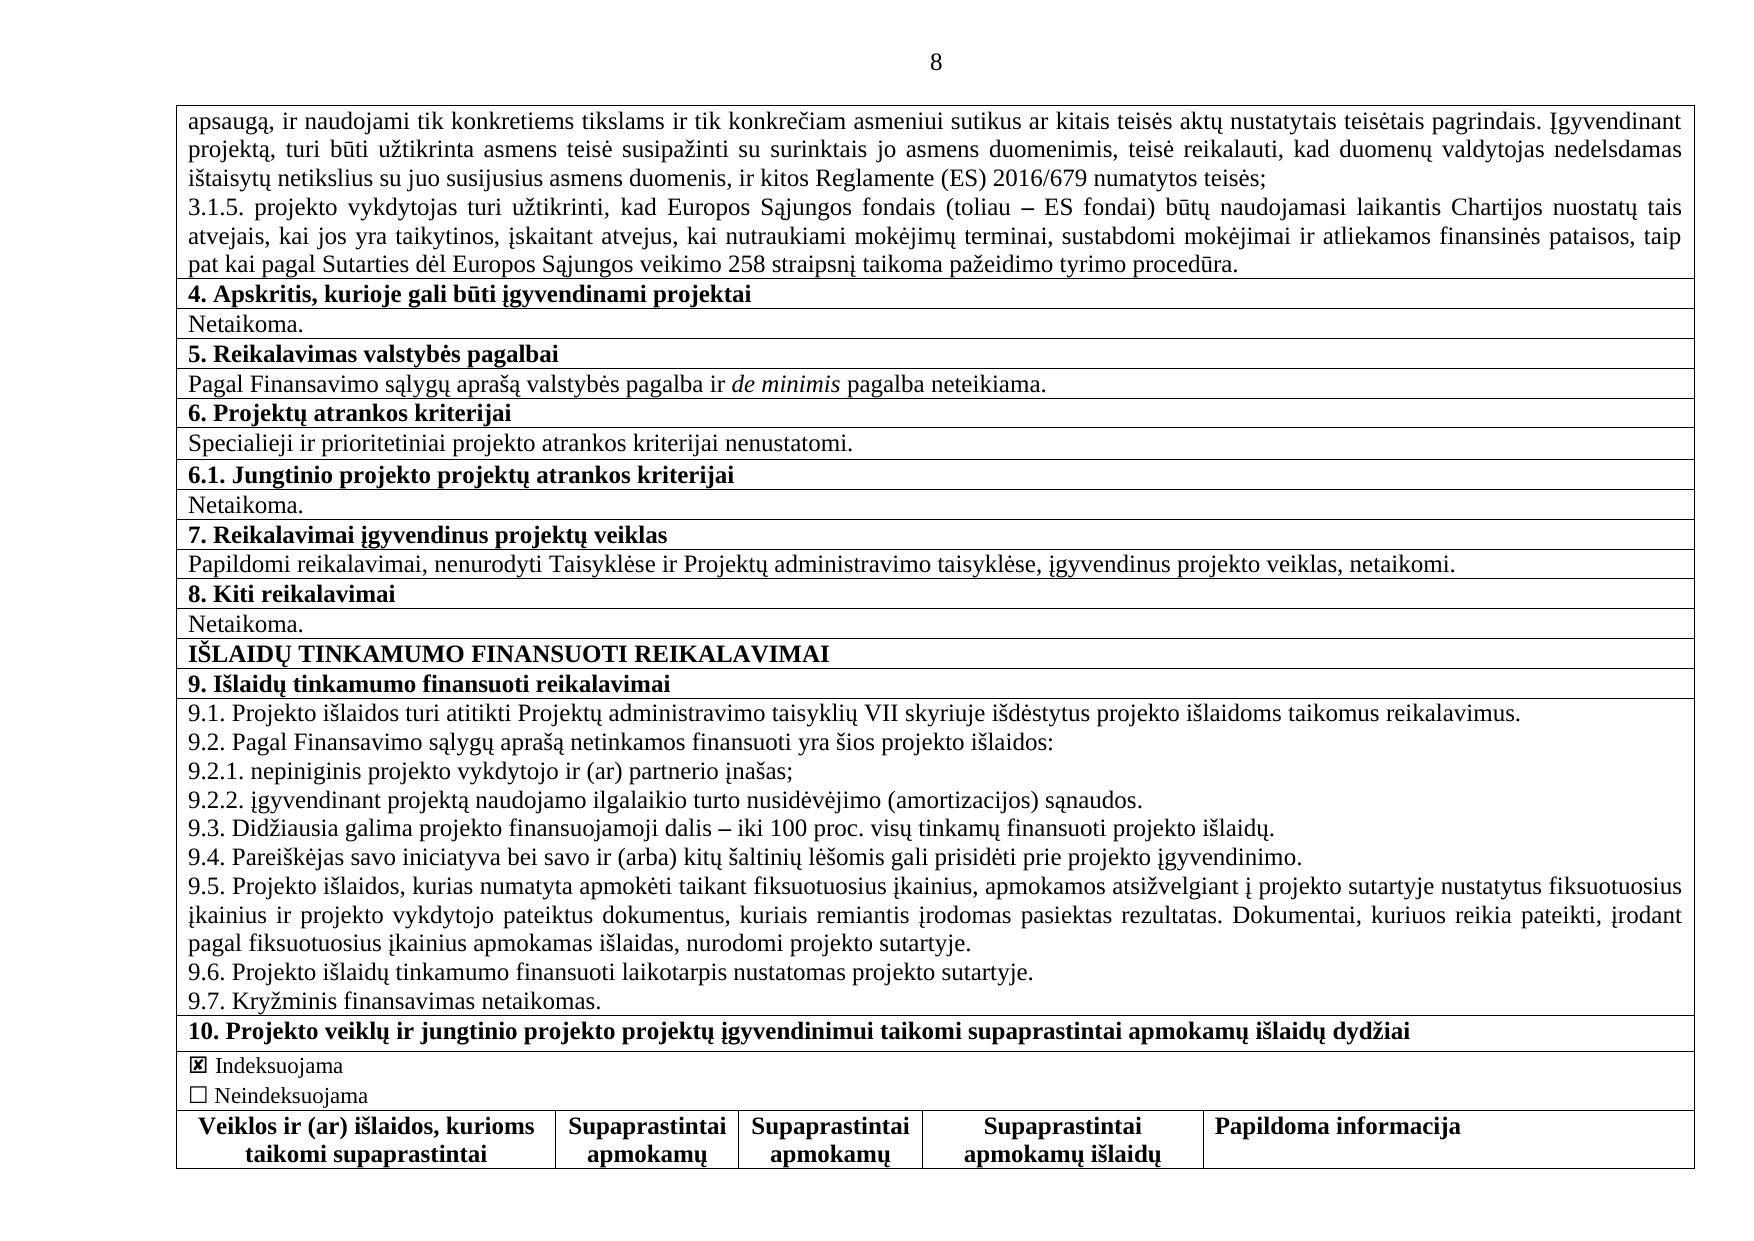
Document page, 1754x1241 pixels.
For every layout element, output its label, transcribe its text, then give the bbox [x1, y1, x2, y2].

table_cell Papildoma informacija [1204, 1111, 1694, 1168]
table_cell 7. Reikalavimai įgyvendinus projektų veiklas [177, 520, 1694, 548]
table_cell 6.1. Jungtinio projekto projektų atrankos kriterijai [177, 460, 1694, 489]
table_cell Papildomi reikalavimai, nenurodyti Taisyklėse ir Projektų administravimo taisyklėse, įgyvendinus projekto veiklas, netaikomi. [177, 550, 1694, 578]
table_cell Supaprastintai apmokamų [556, 1111, 738, 1168]
table_cell 9. Išlaidų tinkamumo finansuoti reikalavimai [177, 669, 1694, 697]
table_cell Veiklos ir (ar) išlaidos, kurioms taikomi supaprastintai [177, 1111, 555, 1168]
table_cell 8. Kiti reikalavimai [177, 579, 1694, 608]
table_cell Netaikoma. [177, 490, 1694, 519]
table_cell Supaprastintai apmokamų [739, 1111, 922, 1168]
table_cell Netaikoma. [177, 309, 1694, 338]
table_cell Pagal Finansavimo sąlygų aprašą valstybės pagalba ir de minimis pagalba neteikiama. [177, 369, 1694, 397]
table_cell 10. Projekto veiklų ir jungtinio projekto projektų įgyvendinimui taikomi supaprastintai apmokamų išlaidų dydžiai [177, 1016, 1694, 1051]
table_cell IŠLAIDŲ TINKAMUMO FINANSUOTI REIKALAVIMAI [177, 639, 1694, 668]
table_cell Netaikoma. [177, 609, 1694, 638]
table_cell  Indeksuojama ☐ Neindeksuojama [177, 1052, 1694, 1110]
table_cell 9.1. Projekto išlaidos turi atitikti Projektų administravimo taisyklių VII skyriuje išdėstytus projekto išlaidoms taikomus reikalavimus. 9.2. Pagal Finansavimo sąlygų aprašą netinkamos finansuoti yra šios projekto išlaidos: 9.2.1. nepiniginis projekto vykdytojo ir (ar) partnerio įnašas; 9.2.2. įgyvendinant projektą naudojamo ilgalaikio turto nusidėvėjimo (amortizacijos) sąnaudos. 9.3. Didžiausia galima projekto finansuojamoji dalis – iki 100 proc. visų tinkamų finansuoti projekto išlaidų. 9.4. Pareiškėjas savo iniciatyva bei savo ir (arba) kitų šaltinių lėšomis gali prisidėti prie projekto įgyvendinimo. 9.5. Projekto išlaidos, kurias numatyta apmokėti taikant fiksuotuosius įkainius, apmokamos atsižvelgiant į projekto sutartyje nustatytus fiksuotuosius įkainius ir projekto vykdytojo pateiktus dokumentus, kuriais remiantis įrodomas pasiektas rezultatas. Dokumentai, kuriuos reikia pateikti, įrodant pagal fiksuotuosius įkainius apmokamas išlaidas, nurodomi projekto sutartyje. 9.6. Projekto išlaidų tinkamumo finansuoti laikotarpis nustatomas projekto sutartyje. 9.7. Kryžminis finansavimas netaikomas. [177, 699, 1694, 1015]
table_cell 6. Projektų atrankos kriterijai [177, 399, 1694, 427]
table_cell apsaugą, ir naudojami tik konkretiems tikslams ir tik konkrečiam asmeniui sutikus ar kitais teisės aktų nustatytais teisėtais pagrindais. Įgyvendinant projektą, turi būti užtikrinta asmens teisė susipažinti su surinktais jo asmens duomenimis, teisė reikalauti, kad duomenų valdytojas nedelsdamas ištaisytų netikslius su juo susijusius asmens duomenis, ir kitos Reglamente (ES) 2016/679 numatytos teisės; 3.1.5. projekto vykdytojas turi užtikrinti, kad Europos Sąjungos fondais (toliau – ES fondai) būtų naudojamasi laikantis Chartijos nuostatų tais atvejais, kai jos yra taikytinos, įskaitant atvejus, kai nutraukiami mokėjimų terminai, sustabdomi mokėjimai ir atliekamos finansinės pataisos, taip pat kai pagal Sutarties dėl Europos Sąjungos veikimo 258 straipsnį taikoma pažeidimo tyrimo procedūra. [177, 106, 1694, 278]
table_cell 5. Reikalavimas valstybės pagalbai [177, 339, 1694, 368]
table_cell Specialieji ir prioritetiniai projekto atrankos kriterijai nenustatomi. [177, 428, 1694, 459]
table_cell 4. Apskritis, kurioje gali būti įgyvendinami projektai [177, 279, 1694, 308]
table_cell Supaprastintai apmokamų išlaidų [923, 1111, 1203, 1168]
